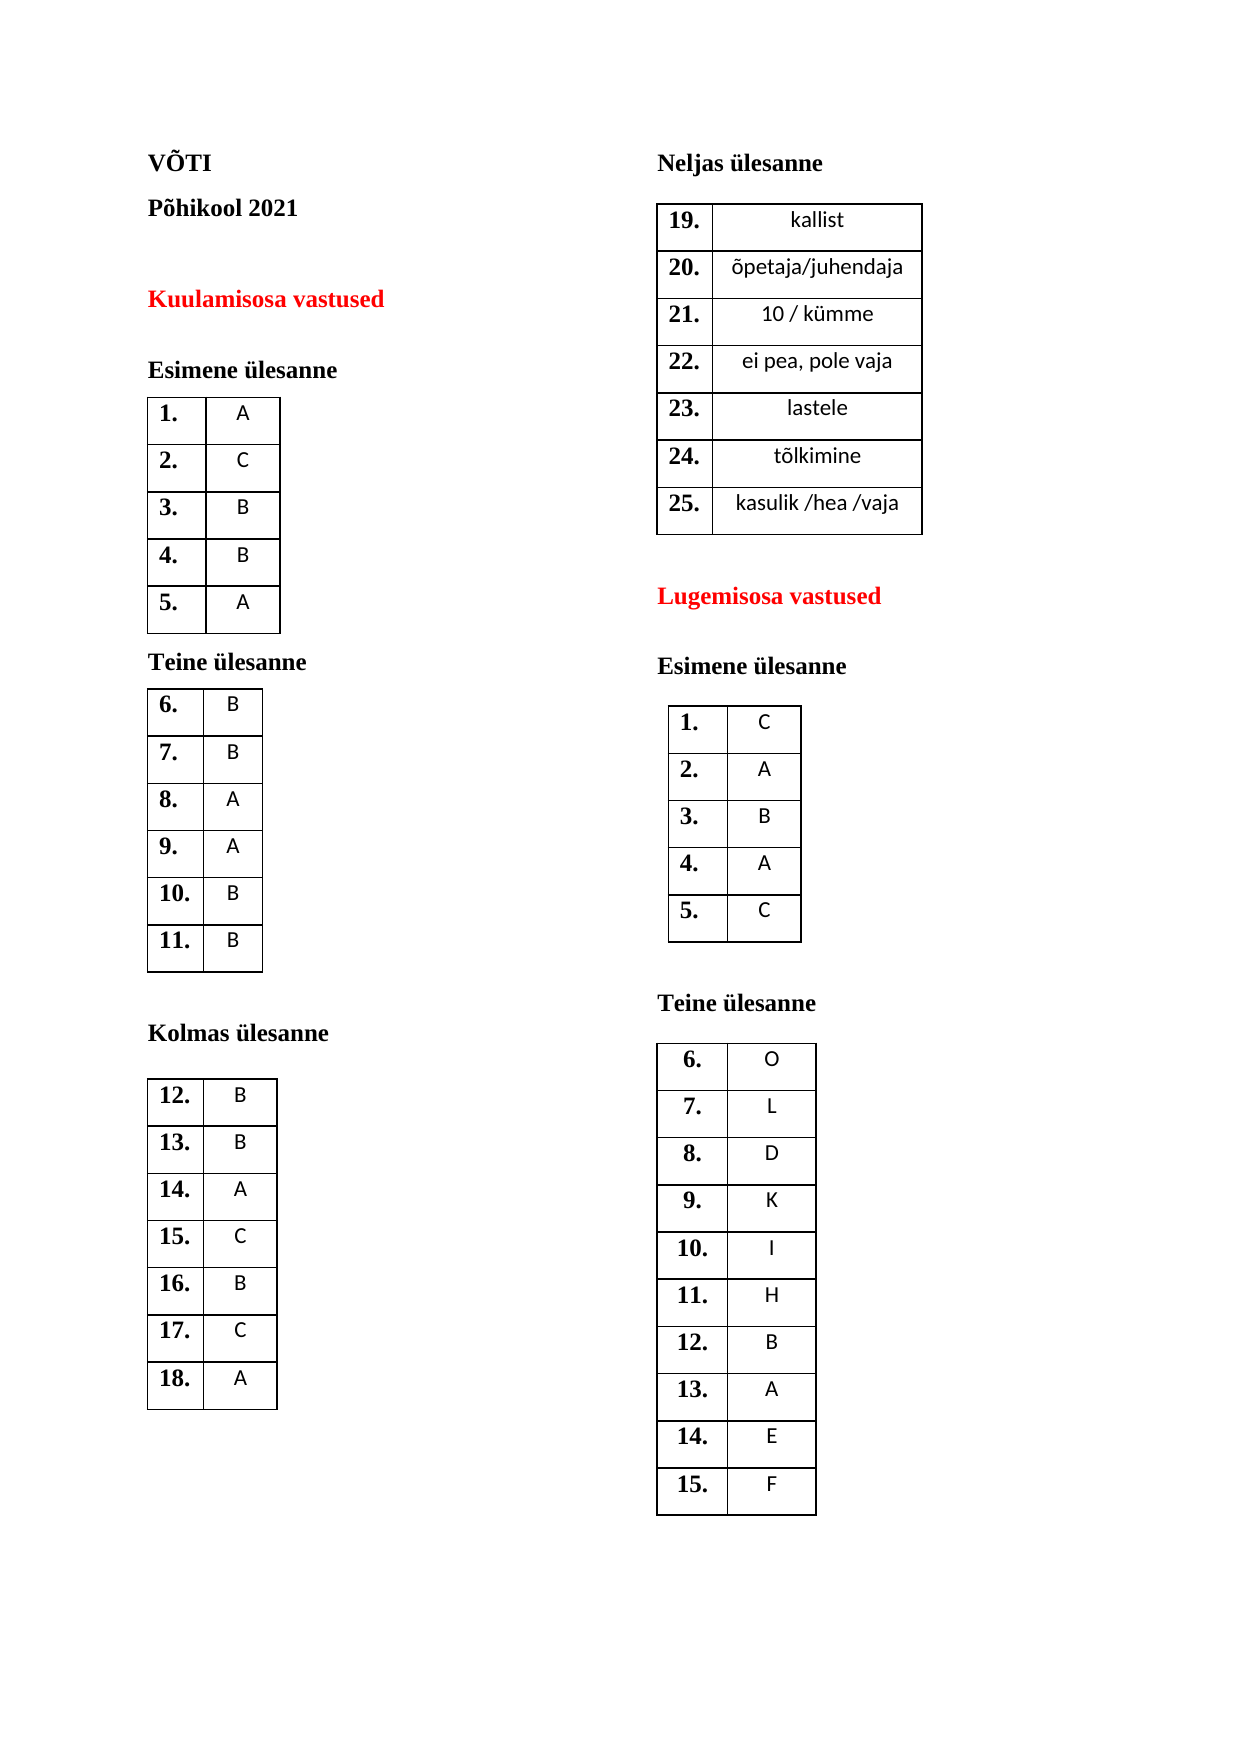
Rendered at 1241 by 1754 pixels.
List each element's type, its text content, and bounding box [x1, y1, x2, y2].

table_cell 5. [148, 587, 205, 632]
table_cell tõlkimine [713, 441, 921, 486]
table_header O [728, 1044, 815, 1089]
table_cell E [728, 1422, 815, 1467]
text Lugemisosa vastused [657, 581, 1093, 609]
table_cell D [728, 1138, 815, 1184]
table_cell B [204, 878, 262, 924]
table_header 12. [148, 1080, 203, 1125]
table_header 6. [658, 1044, 727, 1089]
table_header C [728, 707, 800, 752]
table_cell 20. [658, 252, 712, 298]
table_cell A [204, 1363, 276, 1408]
table_header 1. [669, 707, 727, 752]
table_cell 10. [148, 878, 203, 924]
table_cell 16. [148, 1268, 203, 1314]
text Esimene ülesanne [148, 355, 583, 384]
table_cell B [728, 801, 800, 847]
table_cell C [207, 445, 279, 491]
table_cell C [728, 896, 800, 941]
table_cell kasulik /hea /vaja [713, 488, 921, 533]
text Kuulamisosa vastused [148, 284, 583, 313]
table_cell B [204, 926, 262, 971]
table_cell 10 / kümme [713, 299, 921, 345]
table_cell 13. [658, 1374, 727, 1420]
text Esimene ülesanne [657, 651, 1093, 680]
table_cell 7. [658, 1091, 727, 1137]
table_cell lastele [713, 394, 921, 439]
table_cell B [728, 1327, 815, 1373]
table_cell B [207, 493, 279, 538]
table_cell B [204, 1268, 276, 1314]
table_header B [204, 690, 262, 735]
table_cell B [207, 540, 279, 585]
table_cell L [728, 1091, 815, 1137]
table_cell 12. [658, 1327, 727, 1373]
text Neljas ülesanne [657, 148, 1093, 176]
table_cell 23. [658, 394, 712, 439]
text Teine ülesanne [148, 647, 583, 675]
table_header B [204, 1080, 276, 1125]
table_cell 17. [148, 1316, 203, 1361]
table_cell A [207, 587, 279, 632]
table_cell A [204, 784, 262, 829]
table_cell 5. [669, 896, 727, 941]
table_header 19. [658, 205, 712, 250]
table_cell C [204, 1221, 276, 1267]
table_cell A [204, 831, 262, 877]
table_cell 15. [148, 1221, 203, 1267]
table_cell I [728, 1233, 815, 1278]
table_cell 4. [148, 540, 205, 585]
table_cell 22. [658, 346, 712, 392]
table_cell 14. [148, 1174, 203, 1220]
table_cell 25. [658, 488, 712, 533]
table_cell C [204, 1316, 276, 1361]
table_cell F [728, 1469, 815, 1514]
table_header 6. [148, 690, 203, 735]
table_cell 8. [658, 1138, 727, 1184]
table_cell K [728, 1186, 815, 1231]
table_cell A [204, 1174, 276, 1220]
table_cell A [728, 848, 800, 894]
table_header A [207, 398, 279, 444]
table_cell 3. [148, 493, 205, 538]
table_cell 11. [658, 1280, 727, 1326]
table_cell 13. [148, 1127, 203, 1172]
table_cell 8. [148, 784, 203, 829]
table_cell 2. [148, 445, 205, 491]
table_cell A [728, 754, 800, 800]
table_cell B [204, 737, 262, 782]
table_cell 10. [658, 1233, 727, 1278]
table_cell 11. [148, 926, 203, 971]
table_cell 15. [658, 1469, 727, 1514]
table_cell H [728, 1280, 815, 1326]
table_cell 7. [148, 737, 203, 782]
table_cell 9. [148, 831, 203, 877]
table_cell 9. [658, 1186, 727, 1231]
table_cell B [204, 1127, 276, 1172]
table_cell 14. [658, 1422, 727, 1467]
table_cell 24. [658, 441, 712, 486]
text Põhikool 2021 [148, 193, 583, 222]
table_cell 18. [148, 1363, 203, 1408]
table_header kallist [713, 205, 921, 250]
table_cell õpetaja/juhendaja [713, 252, 921, 298]
table_cell A [728, 1374, 815, 1420]
table_cell 3. [669, 801, 727, 847]
table_header 1. [148, 398, 205, 444]
text Teine ülesanne [657, 988, 1093, 1017]
text Kolmas ülesanne [148, 1018, 583, 1047]
table_cell 21. [658, 299, 712, 345]
table_cell 2. [669, 754, 727, 800]
text VÕTI [148, 148, 583, 176]
table_cell 4. [669, 848, 727, 894]
table_cell ei pea, pole vaja [713, 346, 921, 392]
